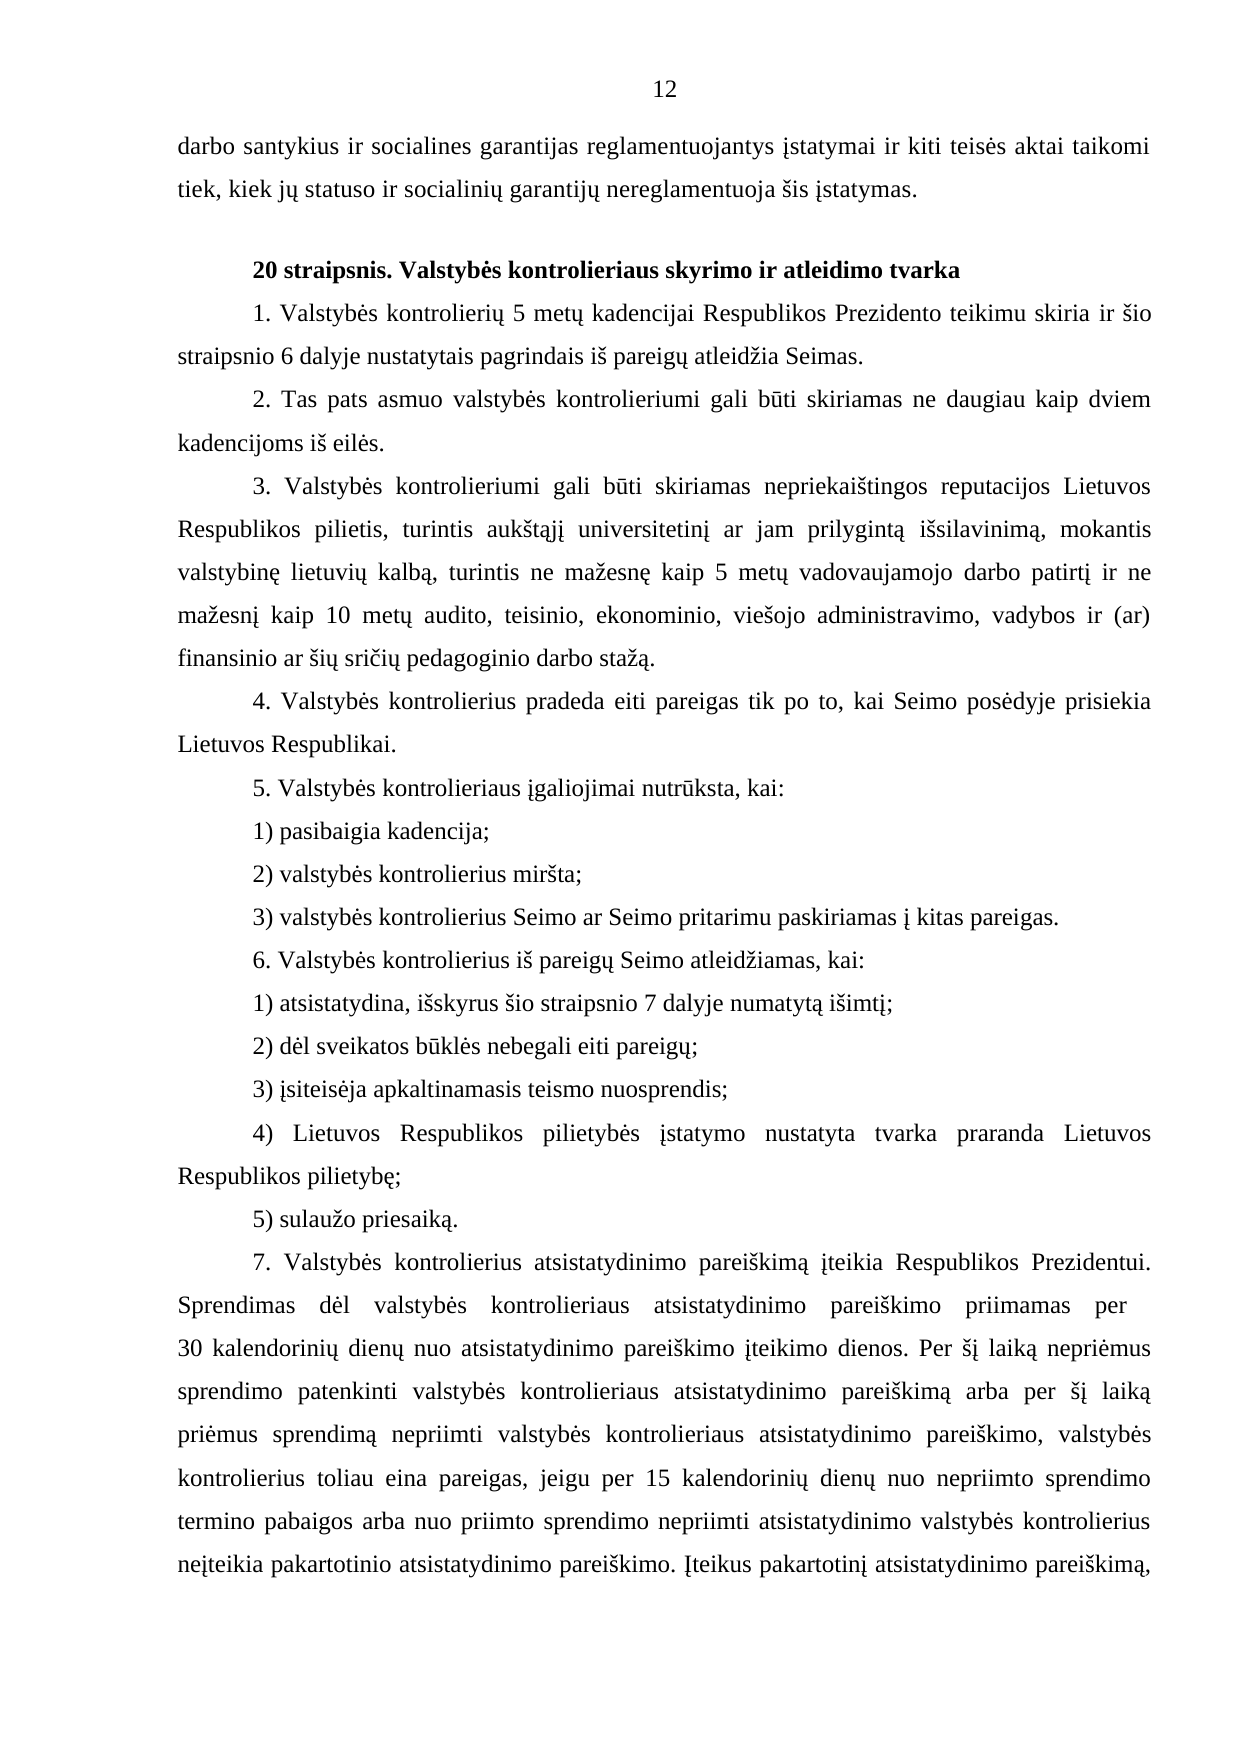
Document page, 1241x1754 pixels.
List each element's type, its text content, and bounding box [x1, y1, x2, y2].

text 3. Valstybės kontrolieriumi gali būti skiriamas nepriekaištingos reputacijos Lietuvos Respublikos pilietis, turintis aukštąjį universitetinį ar jam prilygintą išsilavinimą, mokantis valstybinę lietuvių kalbą, turintis ne mažesnę kaip 5 metų vadovaujamojo darbo patirtį ir ne mažesnį kaip 10 metų audito, teisinio, ekonominio, viešojo administravimo, vadybos ir (ar) finansinio ar šių sričių pedagoginio darbo stažą. [177, 471, 1152, 672]
text 3) įsiteisėja apkaltinamasis teismo nuosprendis; [177, 1074, 1152, 1103]
text 2) dėl sveikatos būklės nebegali eiti pareigų; [177, 1031, 1152, 1060]
text 7. Valstybės kontrolierius atsistatydinimo pareiškimą įteikia Respublikos Prezidentui. Sprendimas dėl valstybės kontrolieriaus atsistatydinimo pareiškimo priimamas per 30 kalendorinių dienų nuo atsistatydinimo pareiškimo įteikimo dienos. Per šį laiką nepriėmus sprendimo patenkinti valstybės kontrolieriaus atsistatydinimo pareiškimą arba per šį laiką priėmus sprendimą nepriimti valstybės kontrolieriaus atsistatydinimo pareiškimo, valstybės kontrolierius toliau eina pareigas, jeigu per 15 kalendorinių dienų nuo nepriimto sprendimo termino pabaigos arba nuo priimto sprendimo nepriimti atsistatydinimo valstybės kontrolierius neįteikia pakartotinio atsistatydinimo pareiškimo. Įteikus pakartotinį atsistatydinimo pareiškimą, [177, 1247, 1152, 1578]
text darbo santykius ir socialines garantijas reglamentuojantys įstatymai ir kiti teisės aktai taikomi tiek, kiek jų statuso ir socialinių garantijų nereglamentuoja šis įstatymas. [177, 131, 1152, 203]
text 2. Tas pats asmuo valstybės kontrolieriumi gali būti skiriamas ne daugiau kaip dviem kadencijoms iš eilės. [177, 384, 1152, 456]
text 2) valstybės kontrolierius miršta; [177, 859, 1152, 888]
text 5. Valstybės kontrolieriaus įgaliojimai nutrūksta, kai: [177, 773, 1152, 801]
text 1. Valstybės kontrolierių 5 metų kadencijai Respublikos Prezidento teikimu skiria ir šio straipsnio 6 dalyje nustatytais pagrindais iš pareigų atleidžia Seimas. [177, 298, 1152, 370]
text 5) sulaužo priesaiką. [177, 1204, 1152, 1233]
text 1) atsistatydina, išskyrus šio straipsnio 7 dalyje numatytą išimtį; [177, 988, 1152, 1017]
text 20 straipsnis. Valstybės kontrolieriaus skyrimo ir atleidimo tvarka [177, 255, 1152, 284]
text 6. Valstybės kontrolierius iš pareigų Seimo atleidžiamas, kai: [177, 945, 1152, 974]
text 1) pasibaigia kadencija; [177, 816, 1152, 844]
text 4. Valstybės kontrolierius pradeda eiti pareigas tik po to, kai Seimo posėdyje prisiekia Lietuvos Respublikai. [177, 686, 1152, 758]
text 4) Lietuvos Respublikos pilietybės įstatymo nustatyta tvarka praranda Lietuvos Respublikos pilietybę; [177, 1118, 1152, 1189]
text 3) valstybės kontrolierius Seimo ar Seimo pritarimu paskiriamas į kitas pareigas. [177, 902, 1152, 931]
